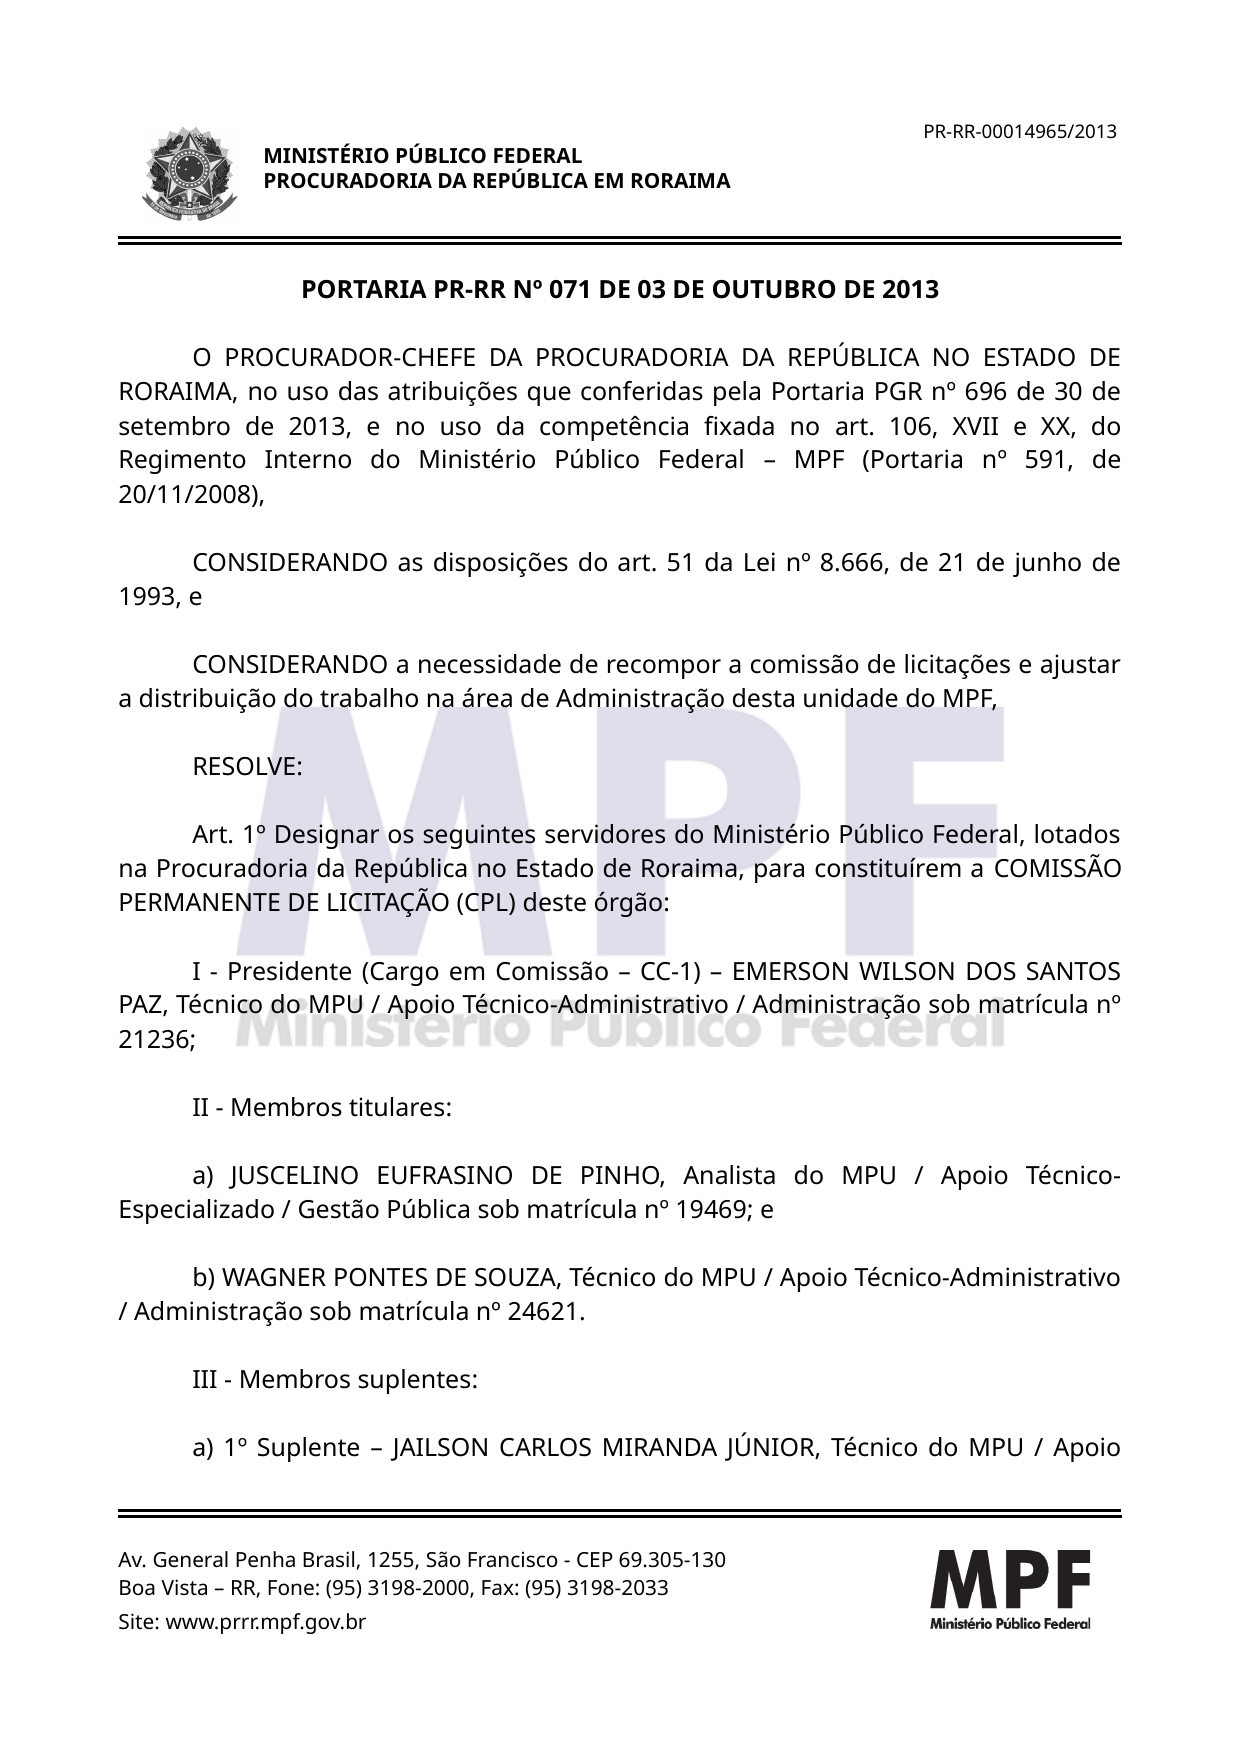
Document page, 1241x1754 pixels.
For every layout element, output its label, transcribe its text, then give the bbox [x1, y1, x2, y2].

text PORTARIA PR-RR Nº 071 DE 03 DE OUTUBRO DE 2013 [118, 272, 1122, 306]
text II - Membros titulares: [118, 1089, 1122, 1123]
text a) JUSCELINO EUFRASINO DE PINHO, Analista do MPU / Apoio Técnico-Especializado / Gestão Pública sob matrícula nº 19469; e [118, 1157, 1122, 1226]
text CONSIDERANDO as disposições do art. 51 da Lei nº 8.666, de 21 de junho de 1993, e [118, 544, 1122, 612]
text MINISTÉRIO PÚBLICO FEDERAL PROCURADORIA DA REPÚBLICA EM RORAIMA [239, 143, 1122, 193]
picture [142, 127, 238, 221]
text CONSIDERANDO a necessidade de recompor a comissão de licitações e ajustar a distribuição do trabalho na área de Administração desta unidade do MPF, [118, 647, 1122, 715]
text Art. 1º Designar os seguintes servidores do Ministério Público Federal, lotados na Procuradoria da República no Estado de Roraima, para constituírem a COMISSÃO PERMANENTE DE LICITAÇÃO (CPL) deste órgão: [118, 817, 1122, 919]
text a) 1º Suplente – JAILSON CARLOS MIRANDA JÚNIOR, Técnico do MPU / Apoio [118, 1430, 1122, 1464]
picture [236, 783, 1004, 817]
text III - Membros suplentes: [118, 1362, 1122, 1396]
text PR-RR-00014965/2013 [192, 118, 1122, 143]
text RESOLVE: [118, 749, 1122, 783]
picture [236, 919, 1004, 953]
picture [236, 715, 1004, 749]
picture [930, 1550, 1091, 1629]
text b) WAGNER PONTES DE SOUZA, Técnico do MPU / Apoio Técnico-Administrativo / Administração sob matrícula nº 24621. [118, 1260, 1122, 1328]
text I - Presidente (Cargo em Comissão – CC-1) – EMERSON WILSON DOS SANTOS PAZ, Técnico do MPU / Apoio Técnico-Administrativo / Administração sob matrícula nº 21236; [118, 953, 1122, 1055]
text O PROCURADOR-CHEFE DA PROCURADORIA DA REPÚBLICA NO ESTADO DE RORAIMA, no uso das atribuições que conferidas pela Portaria PGR nº 696 de 30 de setembro de 2013, e no uso da competência fixada no art. 106, XVII e XX, do Regimento Interno do Ministério Público Federal – MPF (Portaria nº 591, de 20/11/2008), [118, 340, 1122, 510]
